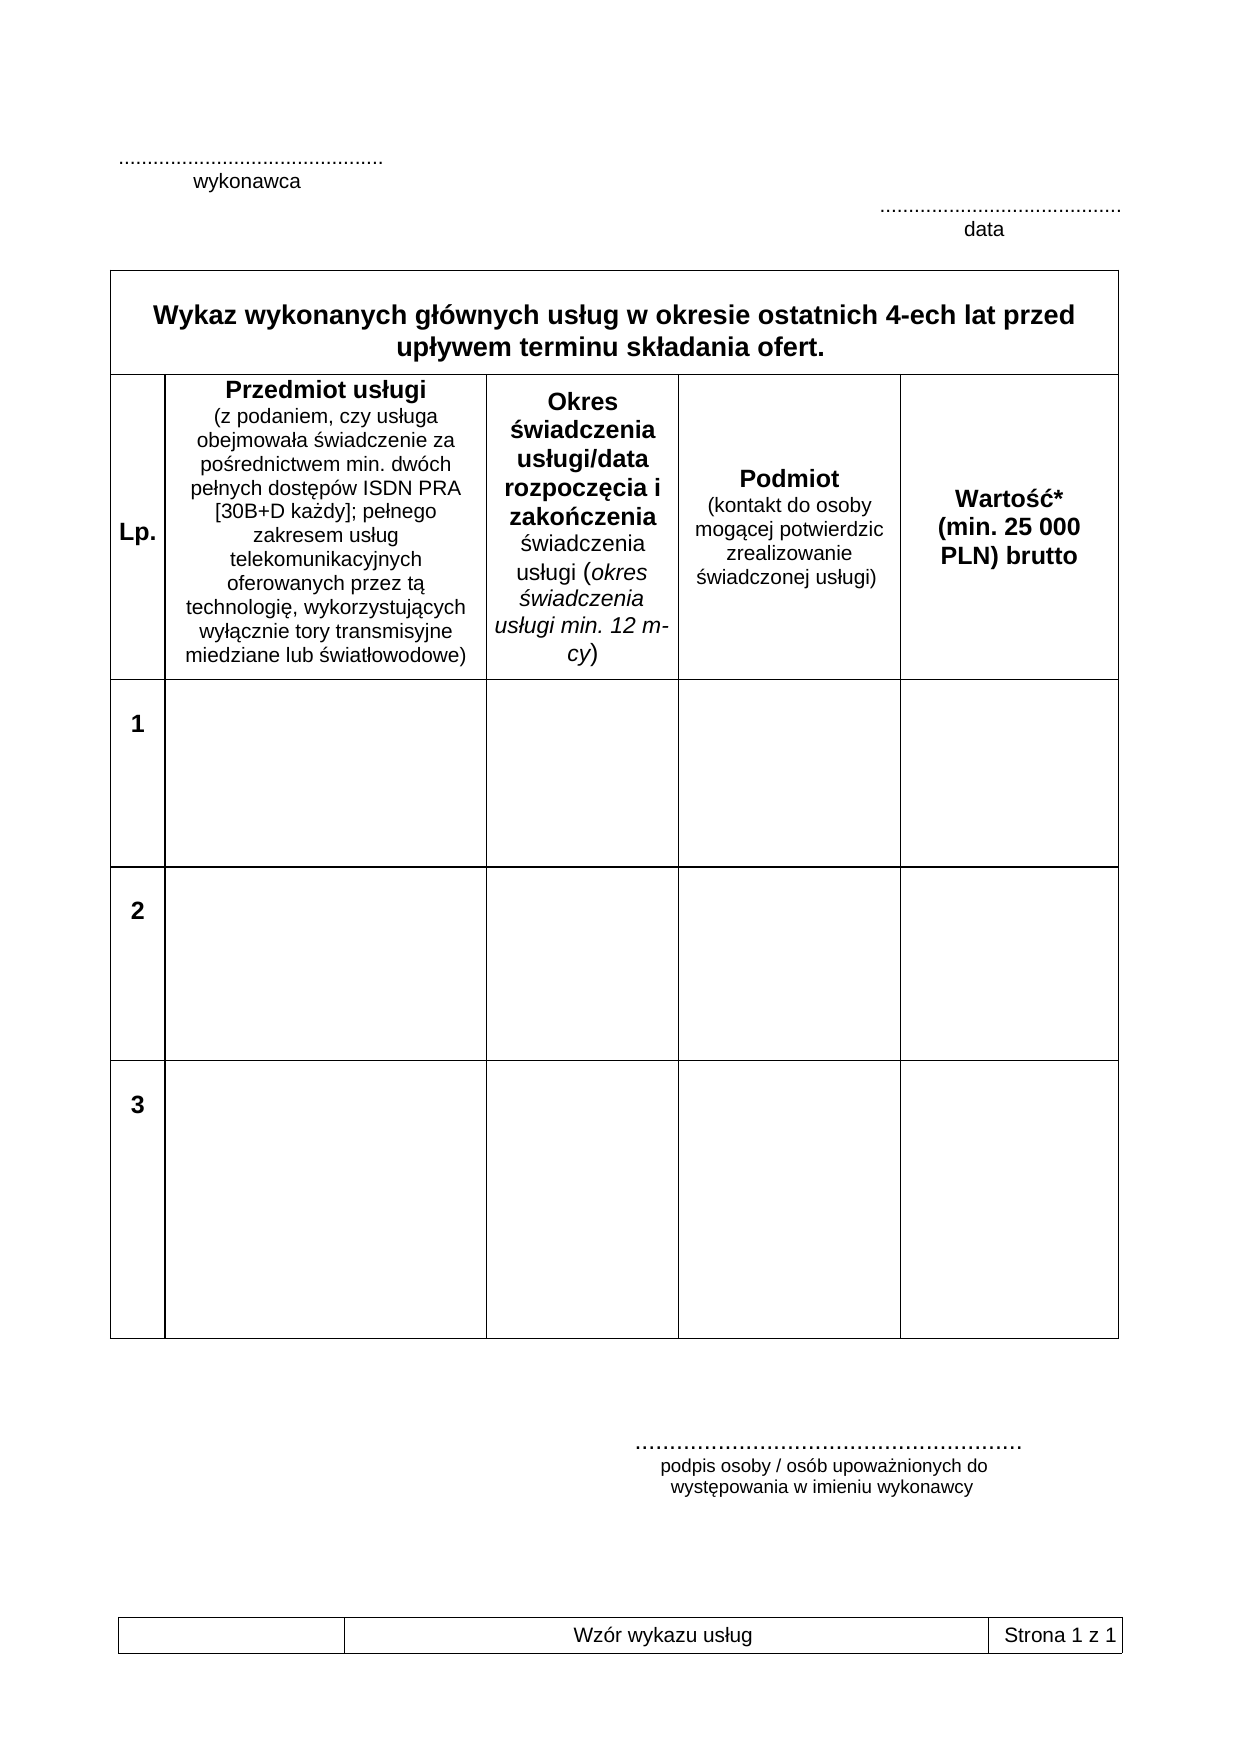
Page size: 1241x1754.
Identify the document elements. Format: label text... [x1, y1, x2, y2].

table_cell [487, 680, 678, 866]
text .......................................... [118, 193, 1122, 217]
text wykonawca [118, 169, 1122, 193]
table_cell [487, 868, 678, 1060]
table_cell [166, 1061, 486, 1338]
text data [118, 217, 1122, 241]
table_cell [901, 1061, 1118, 1338]
table_cell 2 [111, 868, 164, 1060]
table_cell [166, 680, 486, 866]
table_cell [487, 1061, 678, 1338]
table_cell [901, 868, 1118, 1060]
table_header Wykaz wykonanych głównych usług w okresie ostatnich 4-ech lat przed upływem terminu składania ofert. [111, 271, 1118, 374]
table_cell [679, 868, 900, 1060]
text ........................................................ [561, 1426, 1122, 1454]
table_cell 1 [111, 680, 164, 866]
table_cell [901, 680, 1118, 866]
table_cell Wartość* (min. 25 000 PLN) brutto [901, 375, 1118, 679]
text .............................................. [118, 145, 1122, 169]
table_cell [679, 680, 900, 866]
text podpis osoby / osób upoważnionych do [561, 1454, 1122, 1476]
table_cell Podmiot (kontakt do osoby mogącej potwierdzic zrealizowanie świadczonej usługi) [679, 375, 900, 679]
text występowania w imieniu wykonawcy [561, 1476, 1122, 1541]
table_cell Okres świadczenia usługi/data rozpoczęcia i zakończenia świadczenia usługi (okres świadczenia usługi min. 12 m-cy) [487, 375, 678, 679]
table_cell Lp. [111, 375, 164, 679]
table_cell [679, 1061, 900, 1338]
table_cell Przedmiot usługi (z podaniem, czy usługa obejmowała świadczenie za pośrednictwem min. dwóch pełnych dostępów ISDN PRA [30B+D każdy]; pełnego zakresem usług telekomunikacyjnych oferowanych przez tą technologię, wykorzystujących wyłącznie tory transmisyjne miedziane lub światłowodowe) [166, 375, 486, 679]
table_cell [166, 868, 486, 1060]
table_cell 3 [111, 1061, 164, 1338]
